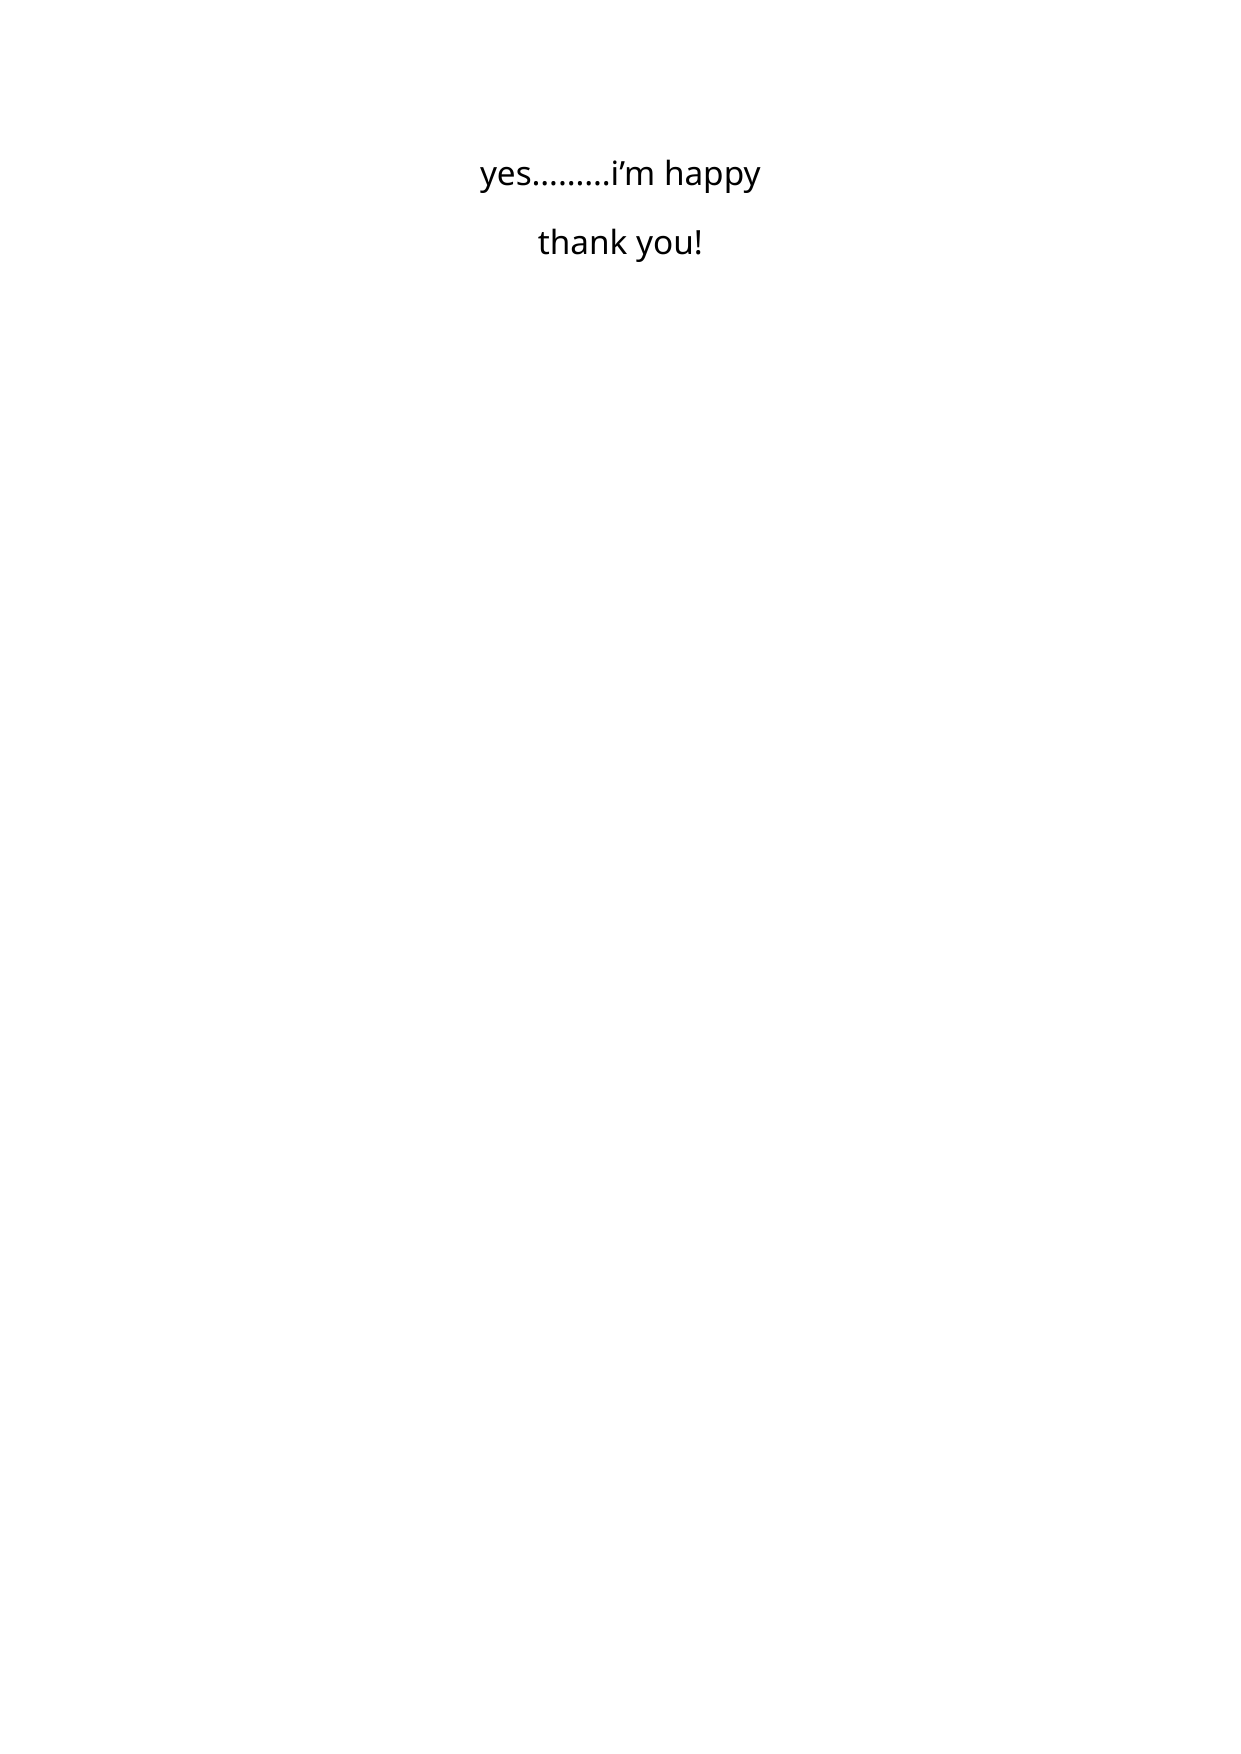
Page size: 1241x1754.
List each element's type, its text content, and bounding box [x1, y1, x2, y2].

text yes………i’m happy [150, 150, 1090, 195]
text thank you! [150, 219, 1090, 264]
